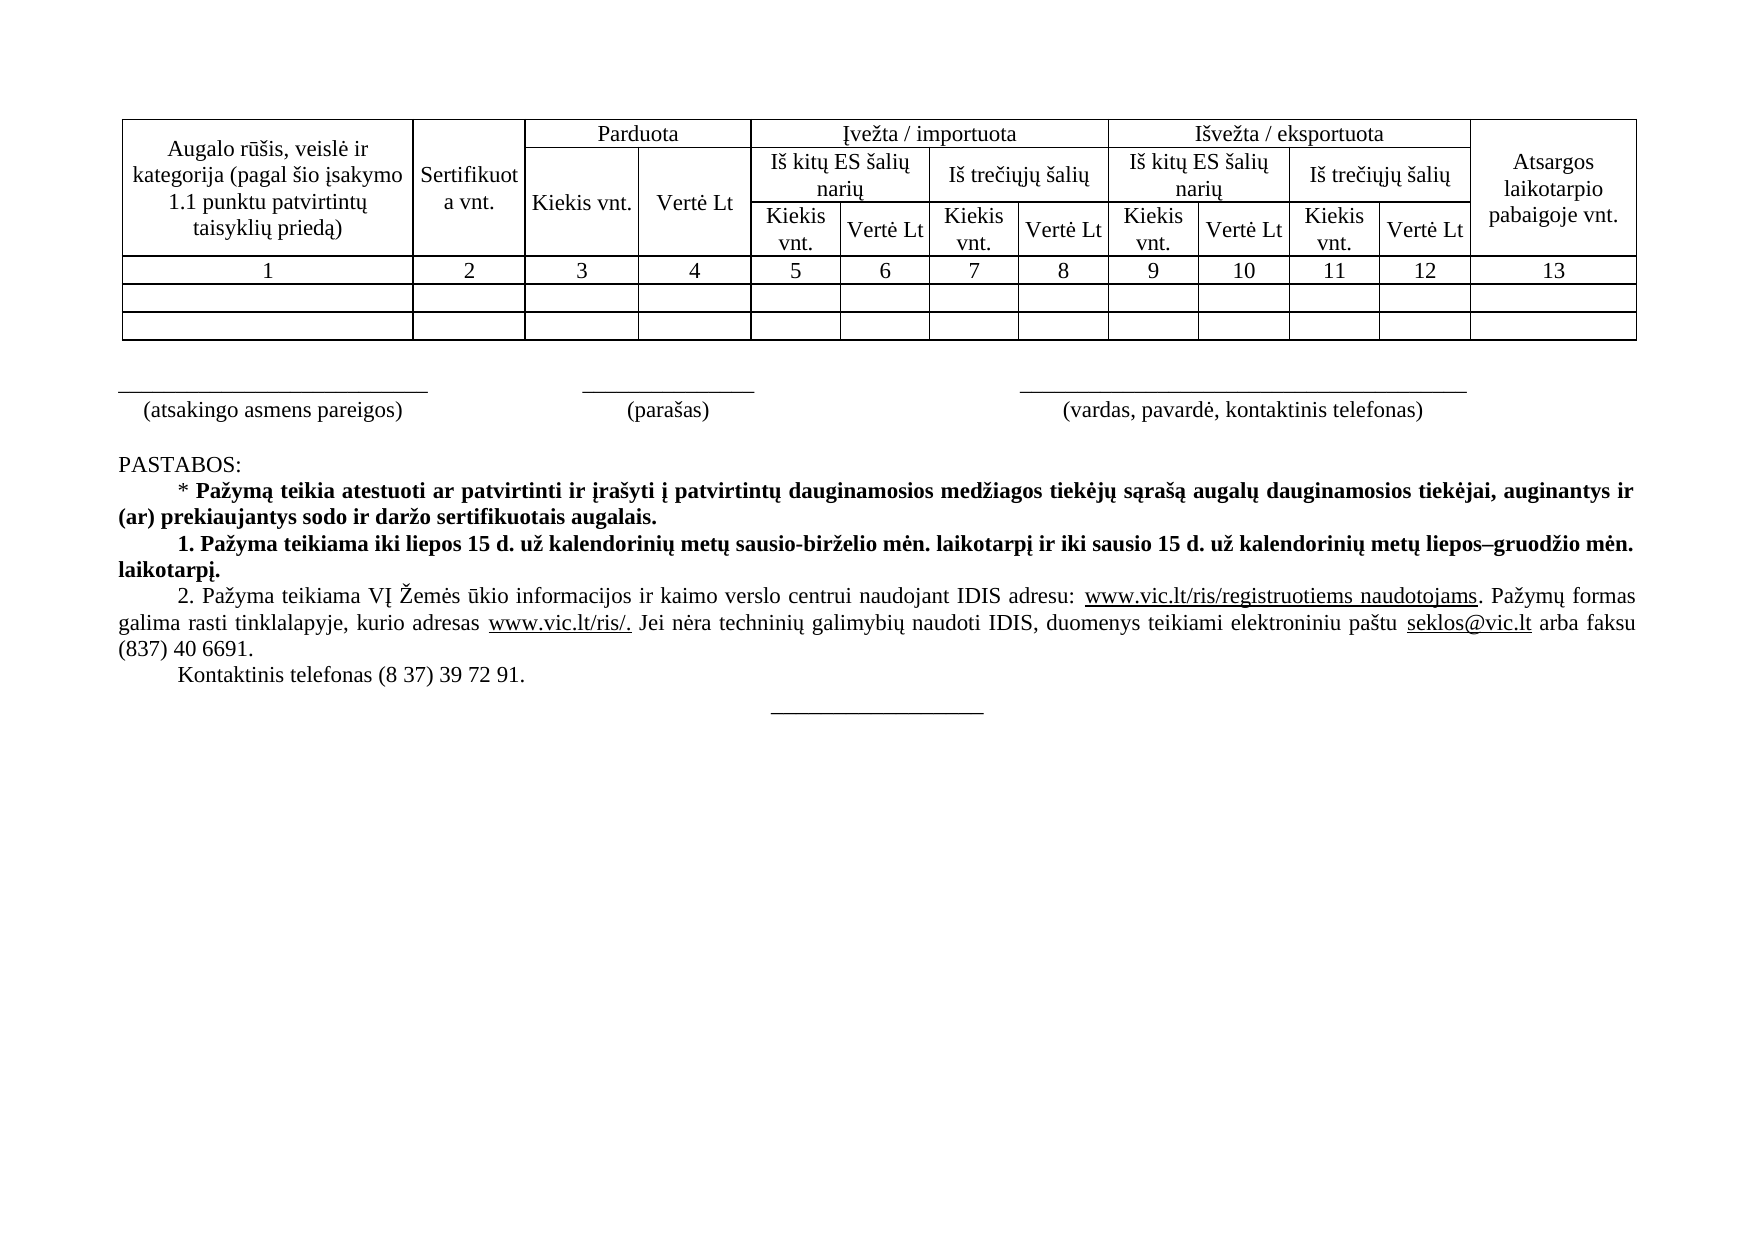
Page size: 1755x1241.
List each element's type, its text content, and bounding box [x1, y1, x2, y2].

table_cell [925, 285, 929, 311]
text _________________ [118, 688, 1636, 717]
text 2. Pažyma teikiama VĮ Žemės ūkio informacijos ir kaimo verslo centrui naudojant IDIS adresu: www.vic.lt/ris/registruotiems naudotojams. Pažymų formas galima rasti tinklalapyje, kurio adresas www.vic.lt/ris/. Jei nėra techninių galimybių naudoti IDIS, duomenys teikiami elektroniniu paštu seklos@vic.lt arba faksu (837) 40 6691. [118, 582, 1636, 662]
text * Pažymą teikia atestuoti ar patvirtinti ir įrašyti į patvirtintų dauginamosios medžiagos tiekėjų sąrašą augalų dauginamosios tiekėjai, auginantys ir (ar) prekiaujantys sodo ir daržo sertifikuotais augalais. [118, 477, 1636, 530]
table_cell Vertė Lt [1019, 203, 1108, 255]
table_cell [836, 285, 840, 311]
table_cell [1632, 285, 1636, 311]
table_cell [1375, 313, 1379, 339]
table_cell [639, 285, 643, 311]
table_cell [1194, 313, 1198, 339]
table_cell [1194, 285, 1198, 311]
table_cell 12 [1466, 257, 1470, 283]
text PASTABOS: [118, 451, 1636, 477]
table_cell [1014, 285, 1018, 311]
table_cell [639, 313, 643, 339]
text (atsakingo asmens pareigos) (parašas) (vardas, pavardė, kontaktinis telefonas) [143, 396, 1636, 422]
table_cell 13 [1632, 257, 1636, 283]
table_cell 8 [1104, 257, 1108, 283]
table_cell 4 [639, 257, 643, 283]
table_cell [1285, 313, 1289, 339]
table_cell [1104, 285, 1108, 311]
table_cell 7 [1014, 257, 1018, 283]
table_cell 10 [1285, 257, 1289, 283]
text Kontaktinis telefonas (8 37) 39 72 91. [118, 662, 1636, 688]
table_cell [1375, 285, 1379, 311]
table_header Augalo rūšis, veislė ir kategorija (pagal šio įsakymo 1.1 punktu patvirtintų taisyklių priedą) [123, 120, 412, 255]
table_cell 6 [925, 257, 929, 283]
table_cell 7 [930, 257, 934, 283]
table_cell Vertė Lt [841, 203, 929, 255]
table_cell 6 [841, 257, 845, 283]
table_cell [1285, 285, 1289, 311]
table_cell 5 [836, 257, 840, 283]
table_header Atsargos laikotarpio pabaigoje vnt. [1471, 120, 1636, 255]
table_cell [1471, 285, 1475, 311]
table_cell 3 [634, 257, 638, 283]
table_cell [1014, 313, 1018, 339]
table_cell [836, 313, 840, 339]
table_cell [634, 285, 638, 311]
table_cell Vertė Lt [1380, 203, 1470, 255]
table_cell Kiekis vnt. [526, 148, 638, 255]
table_cell [930, 285, 934, 311]
table_cell [1471, 313, 1475, 339]
table_cell [634, 313, 638, 339]
table_cell [1104, 313, 1108, 339]
table_cell [1466, 285, 1470, 311]
table_cell [1466, 313, 1470, 339]
table_cell [1632, 313, 1636, 339]
table_cell [930, 313, 934, 339]
table_cell [925, 313, 929, 339]
table_cell 13 [1471, 257, 1475, 283]
table_cell 11 [1375, 257, 1379, 283]
table_cell Iš trečiųjų šalių [930, 148, 1108, 201]
table_cell [841, 313, 845, 339]
table_cell Vertė Lt [1199, 203, 1289, 255]
text ___________________________ _______________ _______________________________________ [118, 369, 1636, 396]
table_cell 9 [1194, 257, 1198, 283]
table_cell Vertė Lt [639, 148, 750, 255]
table_cell Iš trečiųjų šalių [1290, 148, 1470, 201]
text 1. Pažyma teikiama iki liepos 15 d. už kalendorinių metų sausio-birželio mėn. laikotarpį ir iki sausio 15 d. už kalendorinių metų liepos–gruodžio mėn. laikotarpį. [118, 530, 1636, 582]
table_cell [841, 285, 845, 311]
table_header Sertifikuota vnt. [414, 120, 524, 255]
